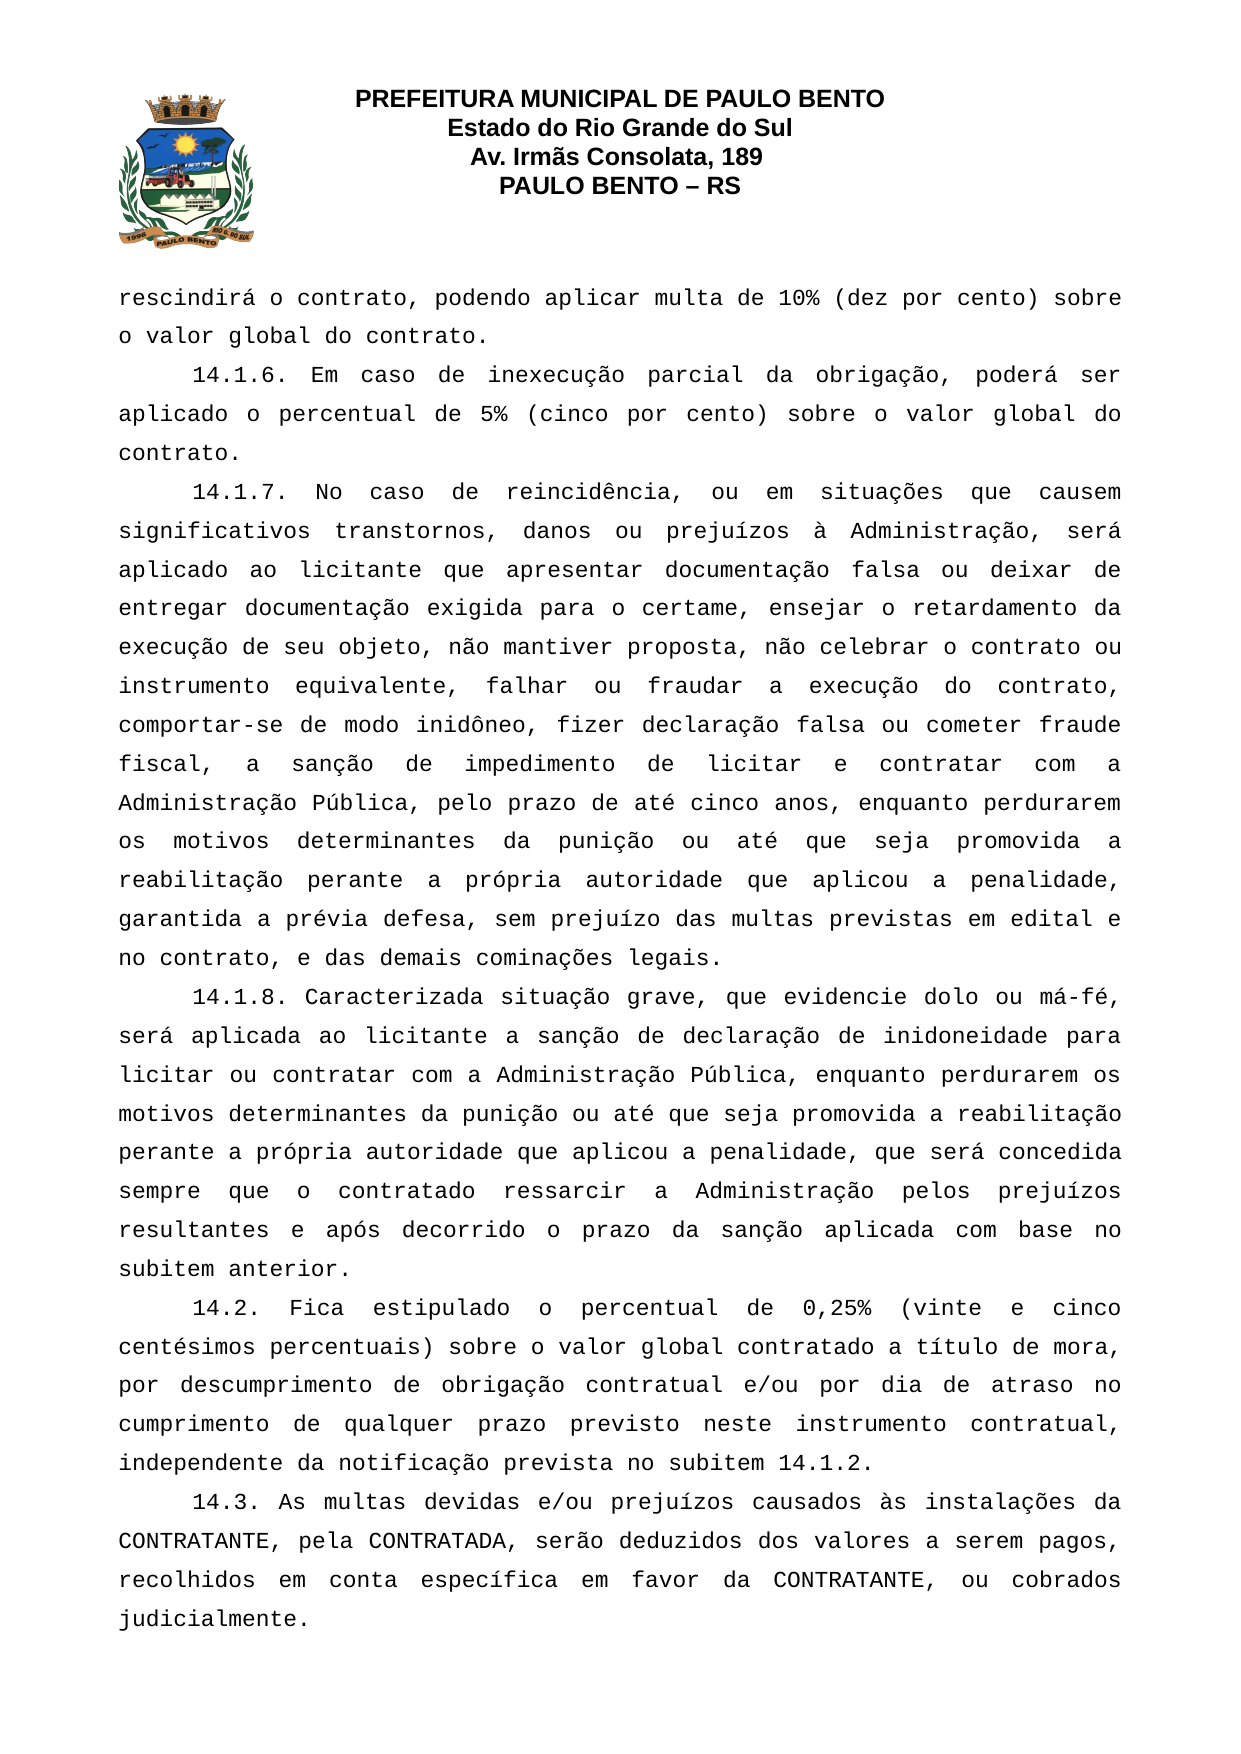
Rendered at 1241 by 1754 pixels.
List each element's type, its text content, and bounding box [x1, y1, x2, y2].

picture [118, 93, 254, 249]
text 14.3. As multas devidas e/ou prejuízos causados às instalações da CONTRATANTE, pela CONTRATADA, serão deduzidos dos valores a serem pagos, recolhidos em conta específica em favor da CONTRATANTE, ou cobrados judicialmente. [118, 1490, 1122, 1633]
text 14.2. Fica estipulado o percentual de 0,25% (vinte e cinco centésimos percentuais) sobre o valor global contratado a título de mora, por descumprimento de obrigação contratual e/ou por dia de atraso no cumprimento de qualquer prazo previsto neste instrumento contratual, independente da notificação prevista no subitem 14.1.2. [118, 1296, 1122, 1477]
text 14.1.6. Em caso de inexecução parcial da obrigação, poderá ser aplicado o percentual de 5% (cinco por cento) sobre o valor global do contrato. [118, 364, 1122, 467]
text 14.1.8. Caracterizada situação grave, que evidencie dolo ou má-fé, será aplicada ao licitante a sanção de declaração de inidoneidade para licitar ou contratar com a Administração Pública, enquanto perdurarem os motivos determinantes da punição ou até que seja promovida a reabilitação perante a própria autoridade que aplicou a penalidade, que será concedida sempre que o contratado ressarcir a Administração pelos prejuízos resultantes e após decorrido o prazo da sanção aplicada com base no subitem anterior. [118, 985, 1122, 1283]
text 14.1.7. No caso de reincidência, ou em situações que causem significativos transtornos, danos ou prejuízos à Administração, será aplicado ao licitante que apresentar documentação falsa ou deixar de entregar documentação exigida para o certame, ensejar o retardamento da execução de seu objeto, não mantiver proposta, não celebrar o contrato ou instrumento equivalente, falhar ou fraudar a execução do contrato, comportar-se de modo inidôneo, fizer declaração falsa ou cometer fraude fiscal, a sanção de impedimento de licitar e contratar com a Administração Pública, pelo prazo de até cinco anos, enquanto perdurarem os motivos determinantes da punição ou até que seja promovida a reabilitação perante a própria autoridade que aplicou a penalidade, garantida a prévia defesa, sem prejuízo das multas previstas em edital e no contrato, e das demais cominações legais. [118, 480, 1122, 972]
text rescindirá o contrato, podendo aplicar multa de 10% (dez por cento) sobre o valor global do contrato. [118, 286, 1122, 351]
